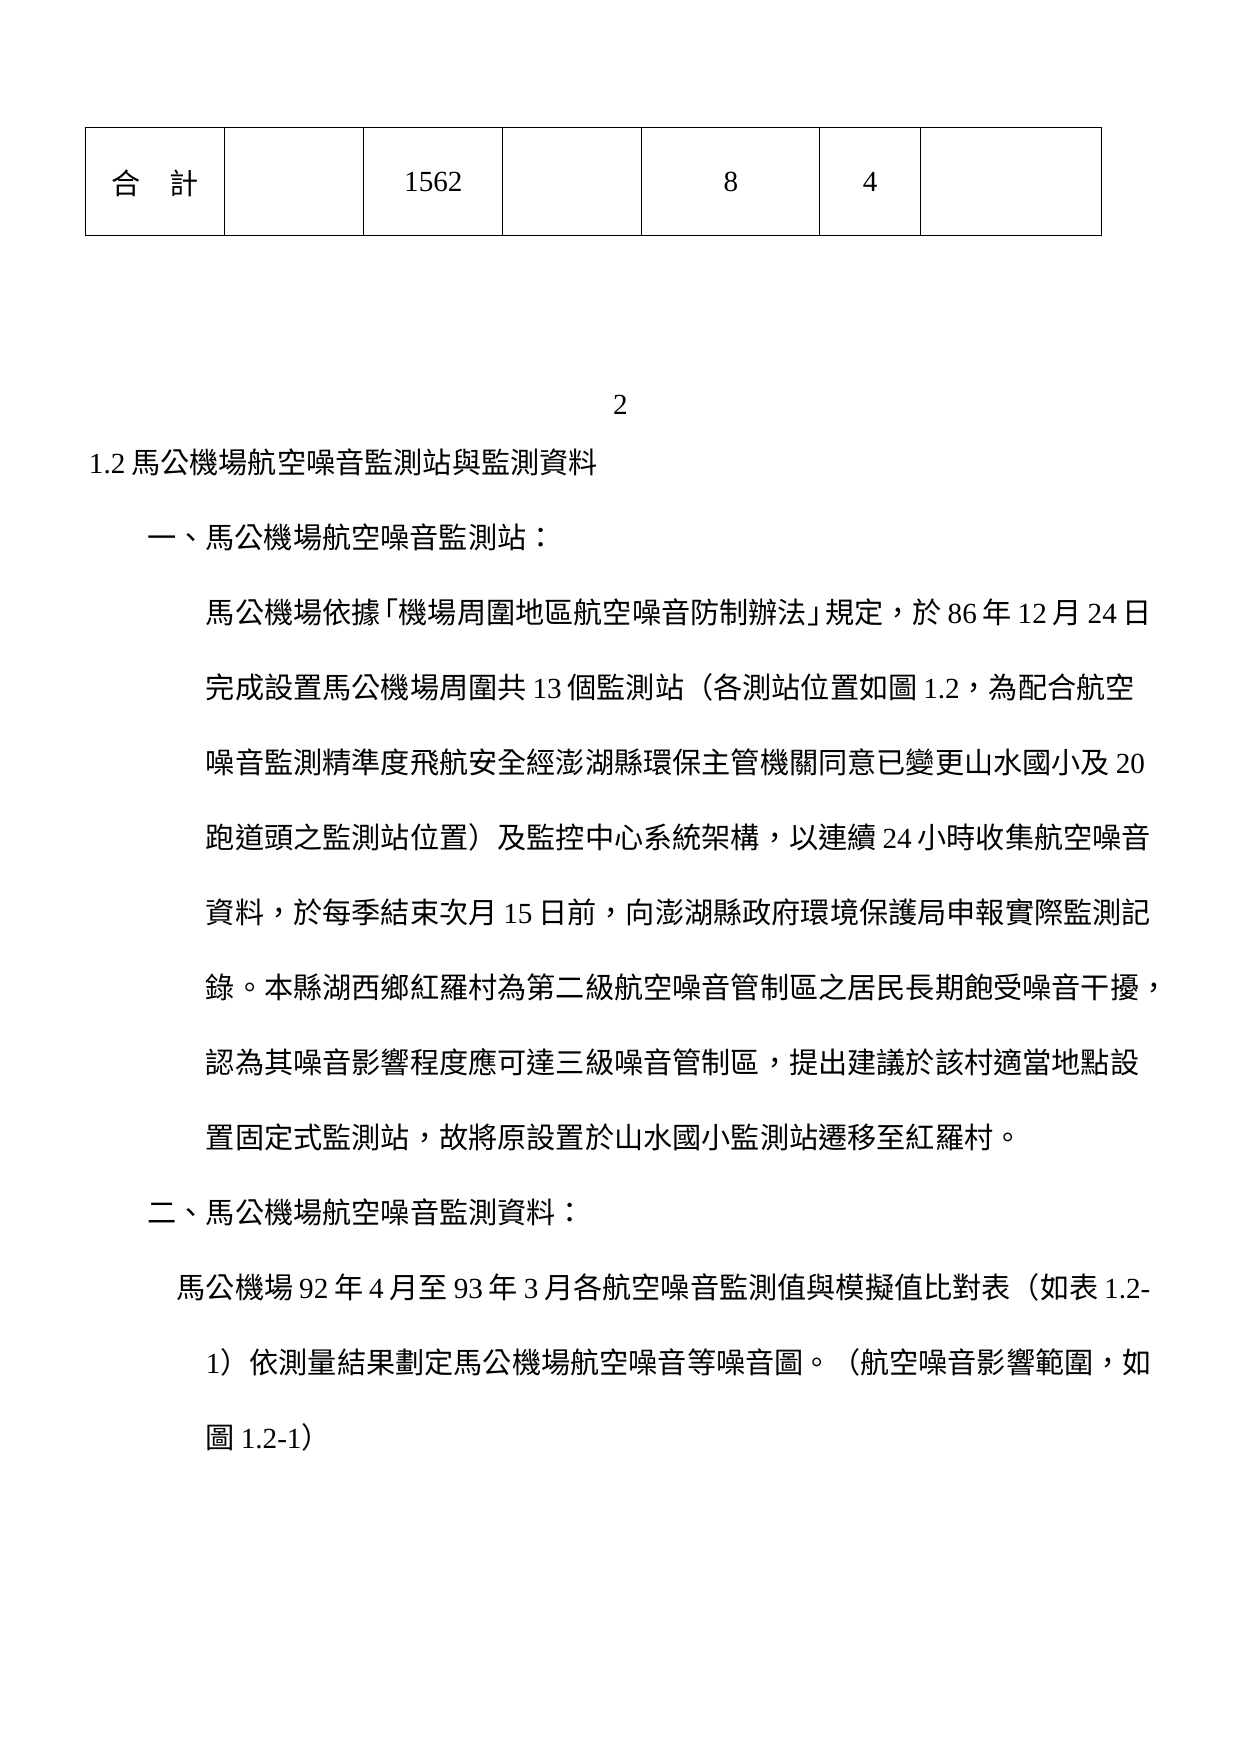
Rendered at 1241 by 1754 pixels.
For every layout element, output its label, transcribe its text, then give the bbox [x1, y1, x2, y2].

table_cell 合 計 [86, 128, 224, 235]
table_cell 8 [642, 128, 819, 235]
text 馬公機場92年4月至93年3月各航空噪音監測值與模擬值比對表（如表1.2-1）依測量結果劃定馬公機場航空噪音等噪音圖。（航空噪音影響範圍，如圖1.2-1） [147, 1248, 1152, 1473]
text 2 [89, 386, 1152, 423]
text 1.2馬公機場航空噪音監測站與監測資料 [89, 423, 1152, 498]
table_cell 4 [820, 128, 920, 235]
table_cell [503, 128, 641, 235]
table_cell 1562 [364, 128, 502, 235]
table_cell [921, 128, 1101, 235]
text 二、馬公機場航空噪音監測資料： [147, 1173, 1152, 1248]
table_cell [225, 128, 363, 235]
text 馬公機場依據「機場周圍地區航空噪音防制辦法」規定，於86年12月24日完成設置馬公機場周圍共13個監測站（各測站位置如圖1.2，為配合航空噪音監測精準度飛航安全經澎湖縣環保主管機關同意已變更山水國小及20跑道頭之監測站位置）及監控中心系統架構，以連續24小時收集航空噪音資料，於每季結束次月15日前，向澎湖縣政府環境保護局申報實際監測記錄。本縣湖西鄉紅羅村為第二級航空噪音管制區之居民長期飽受噪音干擾，認為其噪音影響程度應可達三級噪音管制區，提出建議於該村適當地點設置固定式監測站，故將原設置於山水國小監測站遷移至紅羅村。 [147, 573, 1152, 1173]
text 一、馬公機場航空噪音監測站： [89, 498, 1152, 573]
